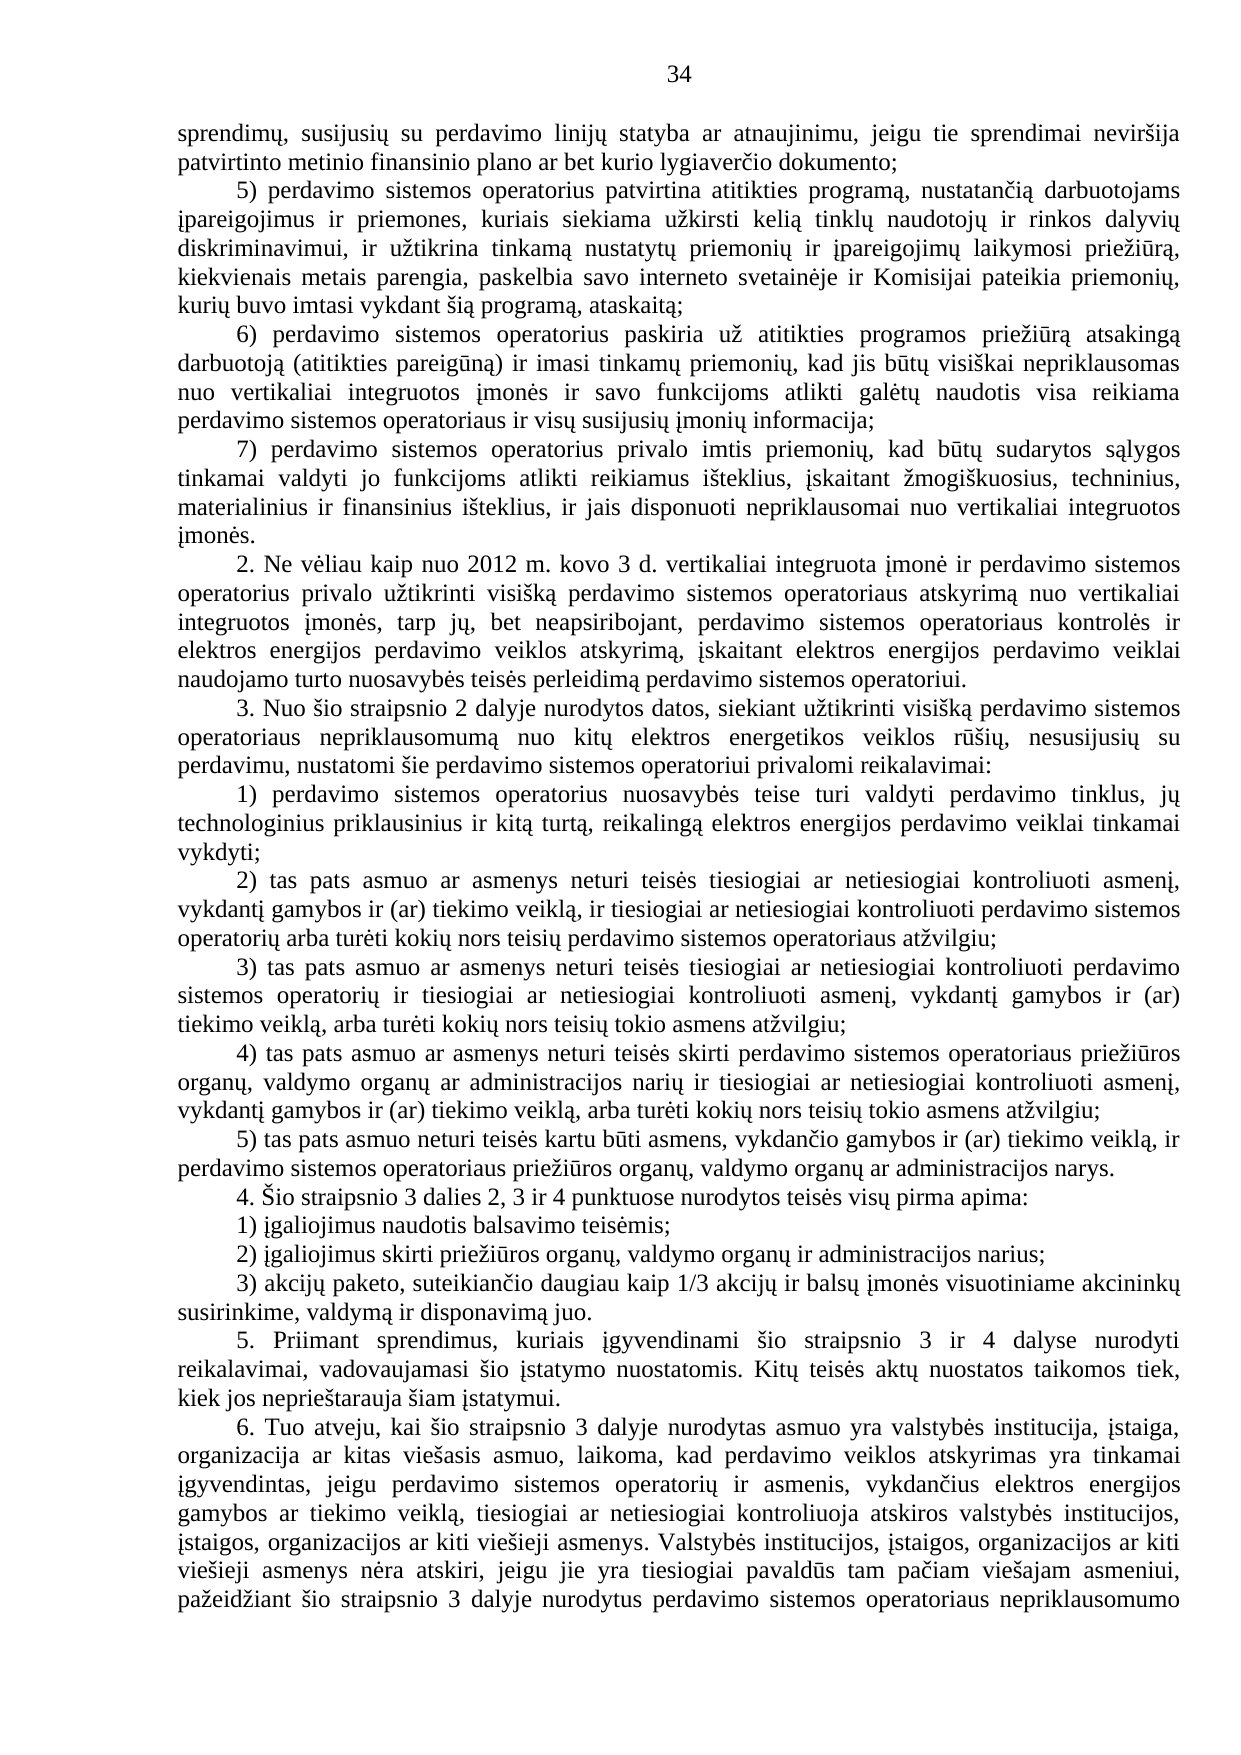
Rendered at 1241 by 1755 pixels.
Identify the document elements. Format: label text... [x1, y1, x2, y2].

text 3) tas pats asmuo ar asmenys neturi teisės tiesiogiai ar netiesiogiai kontroliuoti perdavimo sistemos operatorių ir tiesiogiai ar netiesiogiai kontroliuoti asmenį, vykdantį gamybos ir (ar) tiekimo veiklą, arba turėti kokių nors teisių tokio asmens atžvilgiu; [177, 952, 1181, 1038]
text 3) akcijų paketo, suteikiančio daugiau kaip 1/3 akcijų ir balsų įmonės visuotiniame akcininkų susirinkime, valdymą ir disponavimą juo. [177, 1268, 1181, 1326]
text 4) tas pats asmuo ar asmenys neturi teisės skirti perdavimo sistemos operatoriaus priežiūros organų, valdymo organų ar administracijos narių ir tiesiogiai ar netiesiogiai kontroliuoti asmenį, vykdantį gamybos ir (ar) tiekimo veiklą, arba turėti kokių nors teisių tokio asmens atžvilgiu; [177, 1038, 1181, 1124]
text 3. Nuo šio straipsnio 2 dalyje nurodytos datos, siekiant užtikrinti visišką perdavimo sistemos operatoriaus nepriklausomumą nuo kitų elektros energetikos veiklos rūšių, nesusijusių su perdavimu, nustatomi šie perdavimo sistemos operatoriui privalomi reikalavimai: [177, 693, 1181, 779]
text 1) perdavimo sistemos operatorius nuosavybės teise turi valdyti perdavimo tinklus, jų technologinius priklausinius ir kitą turtą, reikalingą elektros energijos perdavimo veiklai tinkamai vykdyti; [177, 779, 1181, 866]
text 2. Ne vėliau kaip nuo 2012 m. kovo 3 d. vertikaliai integruota įmonė ir perdavimo sistemos operatorius privalo užtikrinti visišką perdavimo sistemos operatoriaus atskyrimą nuo vertikaliai integruotos įmonės, tarp jų, bet neapsiribojant, perdavimo sistemos operatoriaus kontrolės ir elektros energijos perdavimo veiklos atskyrimą, įskaitant elektros energijos perdavimo veiklai naudojamo turto nuosavybės teisės perleidimą perdavimo sistemos operatoriui. [177, 549, 1181, 693]
text 2) tas pats asmuo ar asmenys neturi teisės tiesiogiai ar netiesiogiai kontroliuoti asmenį, vykdantį gamybos ir (ar) tiekimo veiklą, ir tiesiogiai ar netiesiogiai kontroliuoti perdavimo sistemos operatorių arba turėti kokių nors teisių perdavimo sistemos operatoriaus atžvilgiu; [177, 866, 1181, 952]
text 5) perdavimo sistemos operatorius patvirtina atitikties programą, nustatančią darbuotojams įpareigojimus ir priemones, kuriais siekiama užkirsti kelią tinklų naudotojų ir rinkos dalyvių diskriminavimui, ir užtikrina tinkamą nustatytų priemonių ir įpareigojimų laikymosi priežiūrą, kiekvienais metais parengia, paskelbia savo interneto svetainėje ir Komisijai pateikia priemonių, kurių buvo imtasi vykdant šią programą, ataskaitą; [177, 176, 1181, 319]
text 6) perdavimo sistemos operatorius paskiria už atitikties programos priežiūrą atsakingą darbuotoją (atitikties pareigūną) ir imasi tinkamų priemonių, kad jis būtų visiškai nepriklausomas nuo vertikaliai integruotos įmonės ir savo funkcijoms atlikti galėtų naudotis visa reikiama perdavimo sistemos operatoriaus ir visų susijusių įmonių informacija; [177, 319, 1181, 434]
text 6. Tuo atveju, kai šio straipsnio 3 dalyje nurodytas asmuo yra valstybės institucija, įstaiga, organizacija ar kitas viešasis asmuo, laikoma, kad perdavimo veiklos atskyrimas yra tinkamai įgyvendintas, jeigu perdavimo sistemos operatorių ir asmenis, vykdančius elektros energijos gamybos ar tiekimo veiklą, tiesiogiai ar netiesiogiai kontroliuoja atskiros valstybės institucijos, įstaigos, organizacijos ar kiti viešieji asmenys. Valstybės institucijos, įstaigos, organizacijos ar kiti viešieji asmenys nėra atskiri, jeigu jie yra tiesiogiai pavaldūs tam pačiam viešajam asmeniui, pažeidžiant šio straipsnio 3 dalyje nurodytus perdavimo sistemos operatoriaus nepriklausomumo [177, 1412, 1181, 1613]
text 4. Šio straipsnio 3 dalies 2, 3 ir 4 punktuose nurodytos teisės visų pirma apima: [177, 1182, 1181, 1211]
text 1) įgaliojimus naudotis balsavimo teisėmis; [177, 1211, 1181, 1239]
text 5) tas pats asmuo neturi teisės kartu būti asmens, vykdančio gamybos ir (ar) tiekimo veiklą, ir perdavimo sistemos operatoriaus priežiūros organų, valdymo organų ar administracijos narys. [177, 1124, 1181, 1182]
text 2) įgaliojimus skirti priežiūros organų, valdymo organų ir administracijos narius; [177, 1239, 1181, 1268]
text 7) perdavimo sistemos operatorius privalo imtis priemonių, kad būtų sudarytos sąlygos tinkamai valdyti jo funkcijoms atlikti reikiamus išteklius, įskaitant žmogiškuosius, techninius, materialinius ir finansinius išteklius, ir jais disponuoti nepriklausomai nuo vertikaliai integruotos įmonės. [177, 434, 1181, 549]
text 5. Priimant sprendimus, kuriais įgyvendinami šio straipsnio 3 ir 4 dalyse nurodyti reikalavimai, vadovaujamasi šio įstatymo nuostatomis. Kitų teisės aktų nuostatos taikomos tiek, kiek jos neprieštarauja šiam įstatymui. [177, 1326, 1181, 1412]
text sprendimų, susijusių su perdavimo linijų statyba ar atnaujinimu, jeigu tie sprendimai neviršija patvirtinto metinio finansinio plano ar bet kurio lygiaverčio dokumento; [177, 118, 1181, 176]
